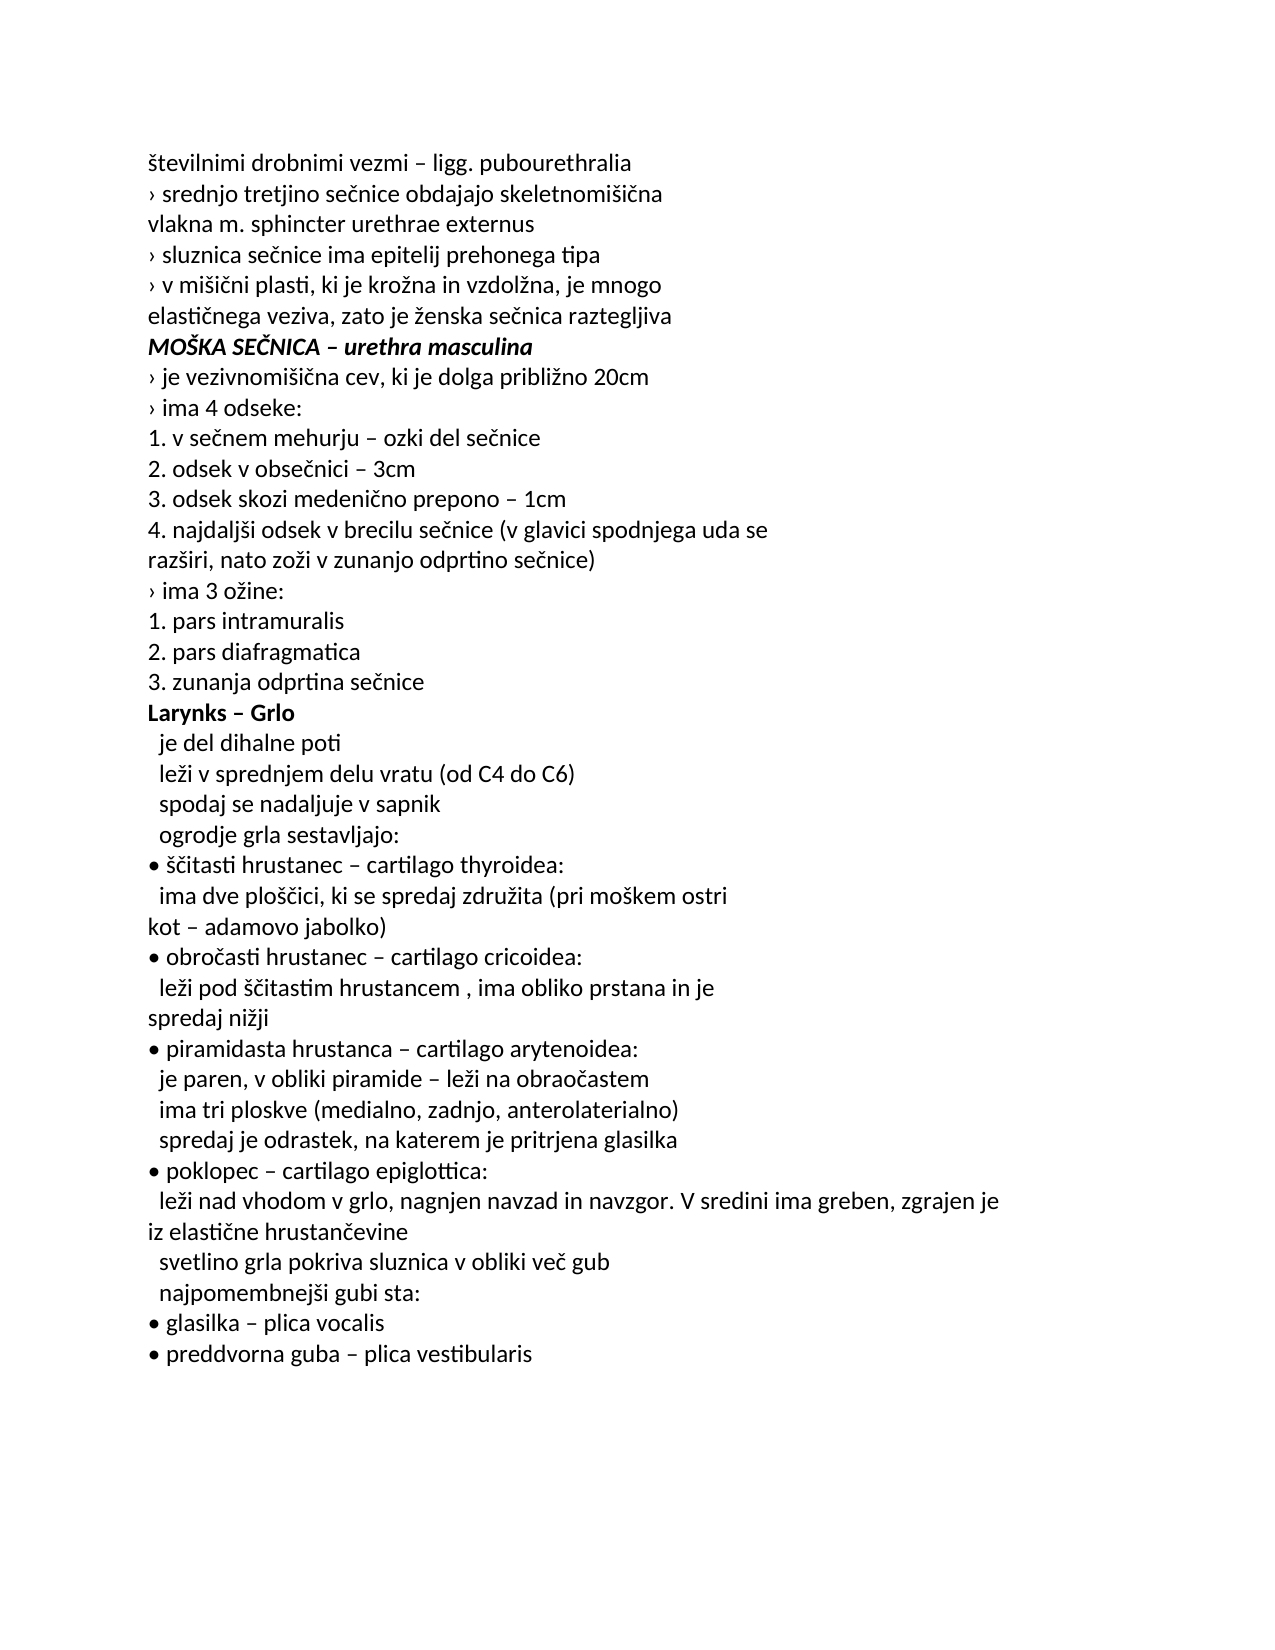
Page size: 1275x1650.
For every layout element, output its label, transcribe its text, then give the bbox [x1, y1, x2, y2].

text › sluznica sečnice ima epitelij prehonega tipa [148, 239, 1127, 270]
text • preddvorna guba – plica vestibularis [148, 1338, 1127, 1368]
text leži pod ščitastim hrustancem , ima obliko prstana in je [148, 972, 1127, 1002]
text spodaj se nadaljuje v sapnik [148, 788, 1127, 819]
text leži v sprednjem delu vratu (od C4 do C6) [148, 758, 1127, 788]
text › v mišični plasti, ki je krožna in vzdolžna, je mnogo [148, 270, 1127, 300]
text › ima 4 odseke: [148, 392, 1127, 422]
text • ščitasti hrustanec – cartilago thyroidea: [148, 849, 1127, 880]
text razširi, nato zoži v zunanjo odprtino sečnice) [148, 544, 1127, 575]
text › srednjo tretjino sečnice obdajajo skeletnomišična [148, 178, 1127, 209]
text elastičnega veziva, zato je ženska sečnica raztegljiva [148, 300, 1127, 331]
text Larynks – Grlo [148, 697, 1127, 727]
text › ima 3 ožine: [148, 575, 1127, 605]
text 1. pars intramuralis [148, 605, 1127, 636]
text 2. pars diafragmatica [148, 636, 1127, 666]
text svetlino grla pokriva sluznica v obliki več gub [148, 1246, 1127, 1277]
text spredaj je odrastek, na katerem je pritrjena glasilka [148, 1124, 1127, 1155]
text • poklopec – cartilago epiglottica: [148, 1155, 1127, 1185]
text MOŠKA SEČNICA – urethra masculina [148, 331, 1127, 361]
text iz elastične hrustančevine [148, 1216, 1127, 1246]
text • obročasti hrustanec – cartilago cricoidea: [148, 941, 1127, 972]
text je del dihalne poti [148, 727, 1127, 758]
text je paren, v obliki piramide – leži na obraočastem [148, 1063, 1127, 1094]
text 2. odsek v obsečnici – 3cm [148, 453, 1127, 483]
text številnimi drobnimi vezmi – ligg. pubourethralia [148, 148, 1127, 178]
text › je vezivnomišična cev, ki je dolga približno 20cm [148, 361, 1127, 392]
text ima tri ploskve (medialno, zadnjo, anterolaterialno) [148, 1094, 1127, 1124]
text • glasilka – plica vocalis [148, 1307, 1127, 1338]
text 3. odsek skozi medenično prepono – 1cm [148, 483, 1127, 514]
text 1. v sečnem mehurju – ozki del sečnice [148, 422, 1127, 453]
text kot – adamovo jabolko) [148, 911, 1127, 941]
text leži nad vhodom v grlo, nagnjen navzad in navzgor. V sredini ima greben, zgrajen je [148, 1185, 1127, 1216]
text spredaj nižji [148, 1002, 1127, 1033]
text 4. najdaljši odsek v brecilu sečnice (v glavici spodnjega uda se [148, 514, 1127, 544]
text vlakna m. sphincter urethrae externus [148, 209, 1127, 239]
text ima dve ploščici, ki se spredaj združita (pri moškem ostri [148, 880, 1127, 911]
text najpomembnejši gubi sta: [148, 1277, 1127, 1307]
text ogrodje grla sestavljajo: [148, 819, 1127, 849]
text 3. zunanja odprtina sečnice [148, 666, 1127, 697]
text • piramidasta hrustanca – cartilago arytenoidea: [148, 1033, 1127, 1063]
